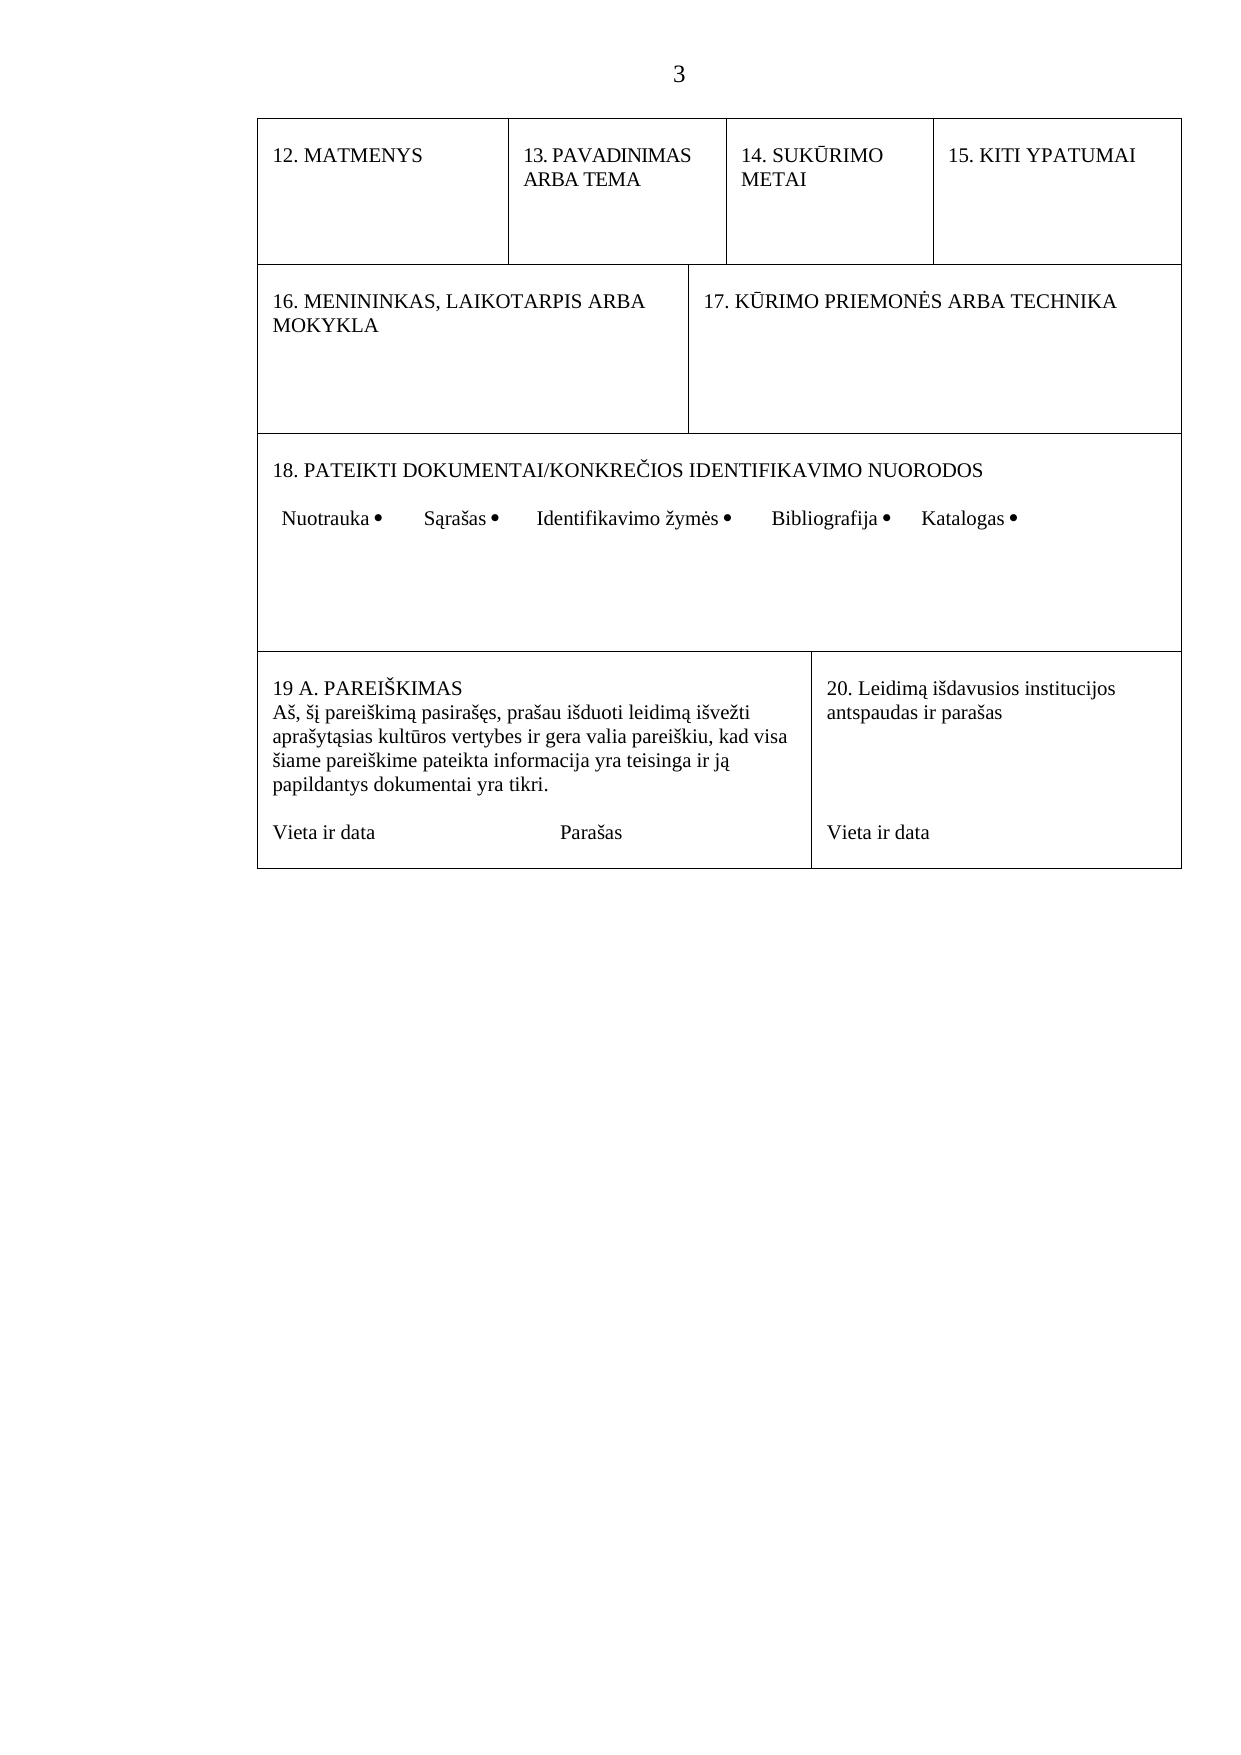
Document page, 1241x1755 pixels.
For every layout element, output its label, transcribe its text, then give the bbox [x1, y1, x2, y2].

table_cell Parašas [545, 796, 811, 868]
table_cell Vieta ir data [258, 796, 545, 868]
table_cell 18. PATEIKTI DOKUMENTAI/KONKREČIOS IDENTIFIKAVIMO NUORODOS [258, 434, 1181, 506]
table_cell Sąrašas  [398, 506, 515, 651]
table_cell Katalogas  [906, 506, 1181, 651]
table_cell [177, 118, 257, 868]
table_cell Nuotrauka  [258, 506, 398, 651]
table_cell 15. KITI YPATUMAI [934, 119, 1181, 263]
table_cell Bibliografija  [747, 506, 906, 651]
table_cell Identifikavimo žymės  [515, 506, 747, 651]
table_cell Vieta ir data [812, 796, 1181, 868]
table_cell 12. MATMENYS [258, 119, 508, 263]
table_cell 13. PAVADINIMAS ARBA TEMA [509, 119, 726, 263]
table_cell 19 A. PAREIŠKIMAS Aš, šį pareiškimą pasirašęs, prašau išduoti leidimą išvežti aprašytąsias kultūros vertybes ir gera valia pareiškiu, kad visa šiame pareiškime pateikta informacija yra teisinga ir ją papildantys dokumentai yra tikri. [258, 652, 811, 796]
table_cell 17. KŪRIMO PRIEMONĖS ARBA TECHNIKA [689, 265, 1181, 433]
table_cell 20. Leidimą išdavusios institucijos antspaudas ir parašas [812, 652, 1181, 796]
table_cell 14. SUKŪRIMO METAI [727, 119, 933, 263]
table_cell 16. MENININKAS, LAIKOTARPIS ARBA MOKYKLA [258, 265, 688, 433]
